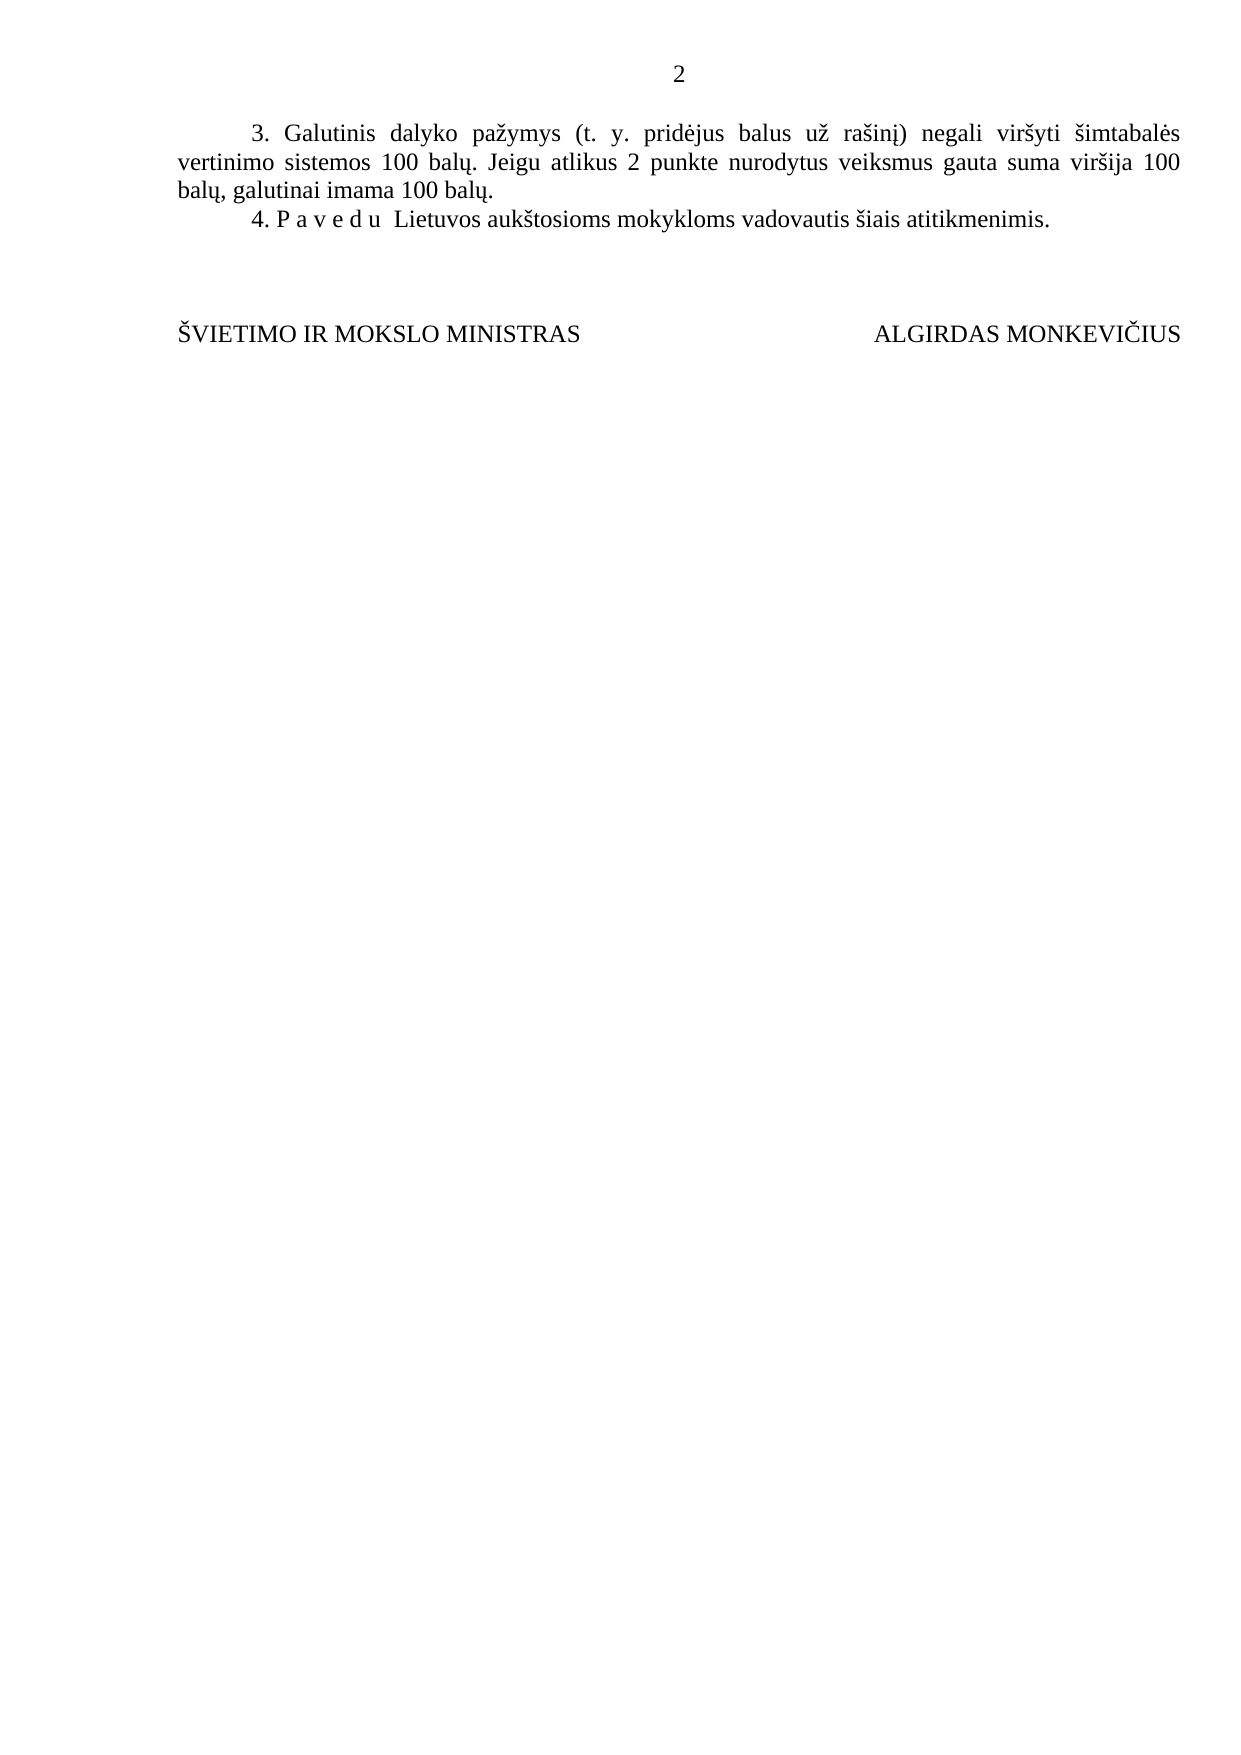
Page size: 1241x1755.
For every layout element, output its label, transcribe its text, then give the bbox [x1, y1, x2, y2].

text ŠVIETIMO IR MOKSLO MINISTRAS ALGIRDAS MONKEVIČIUS [177, 319, 1181, 348]
text 4. Pavedu Lietuvos aukštosioms mokykloms vadovautis šiais atitikmenimis. [177, 204, 1181, 233]
text 3. Galutinis dalyko pažymys (t. y. pridėjus balus už rašinį) negali viršyti šimtabalės vertinimo sistemos 100 balų. Jeigu atlikus 2 punkte nurodytus veiksmus gauta suma viršija 100 balų, galutinai imama 100 balų. [177, 118, 1181, 204]
